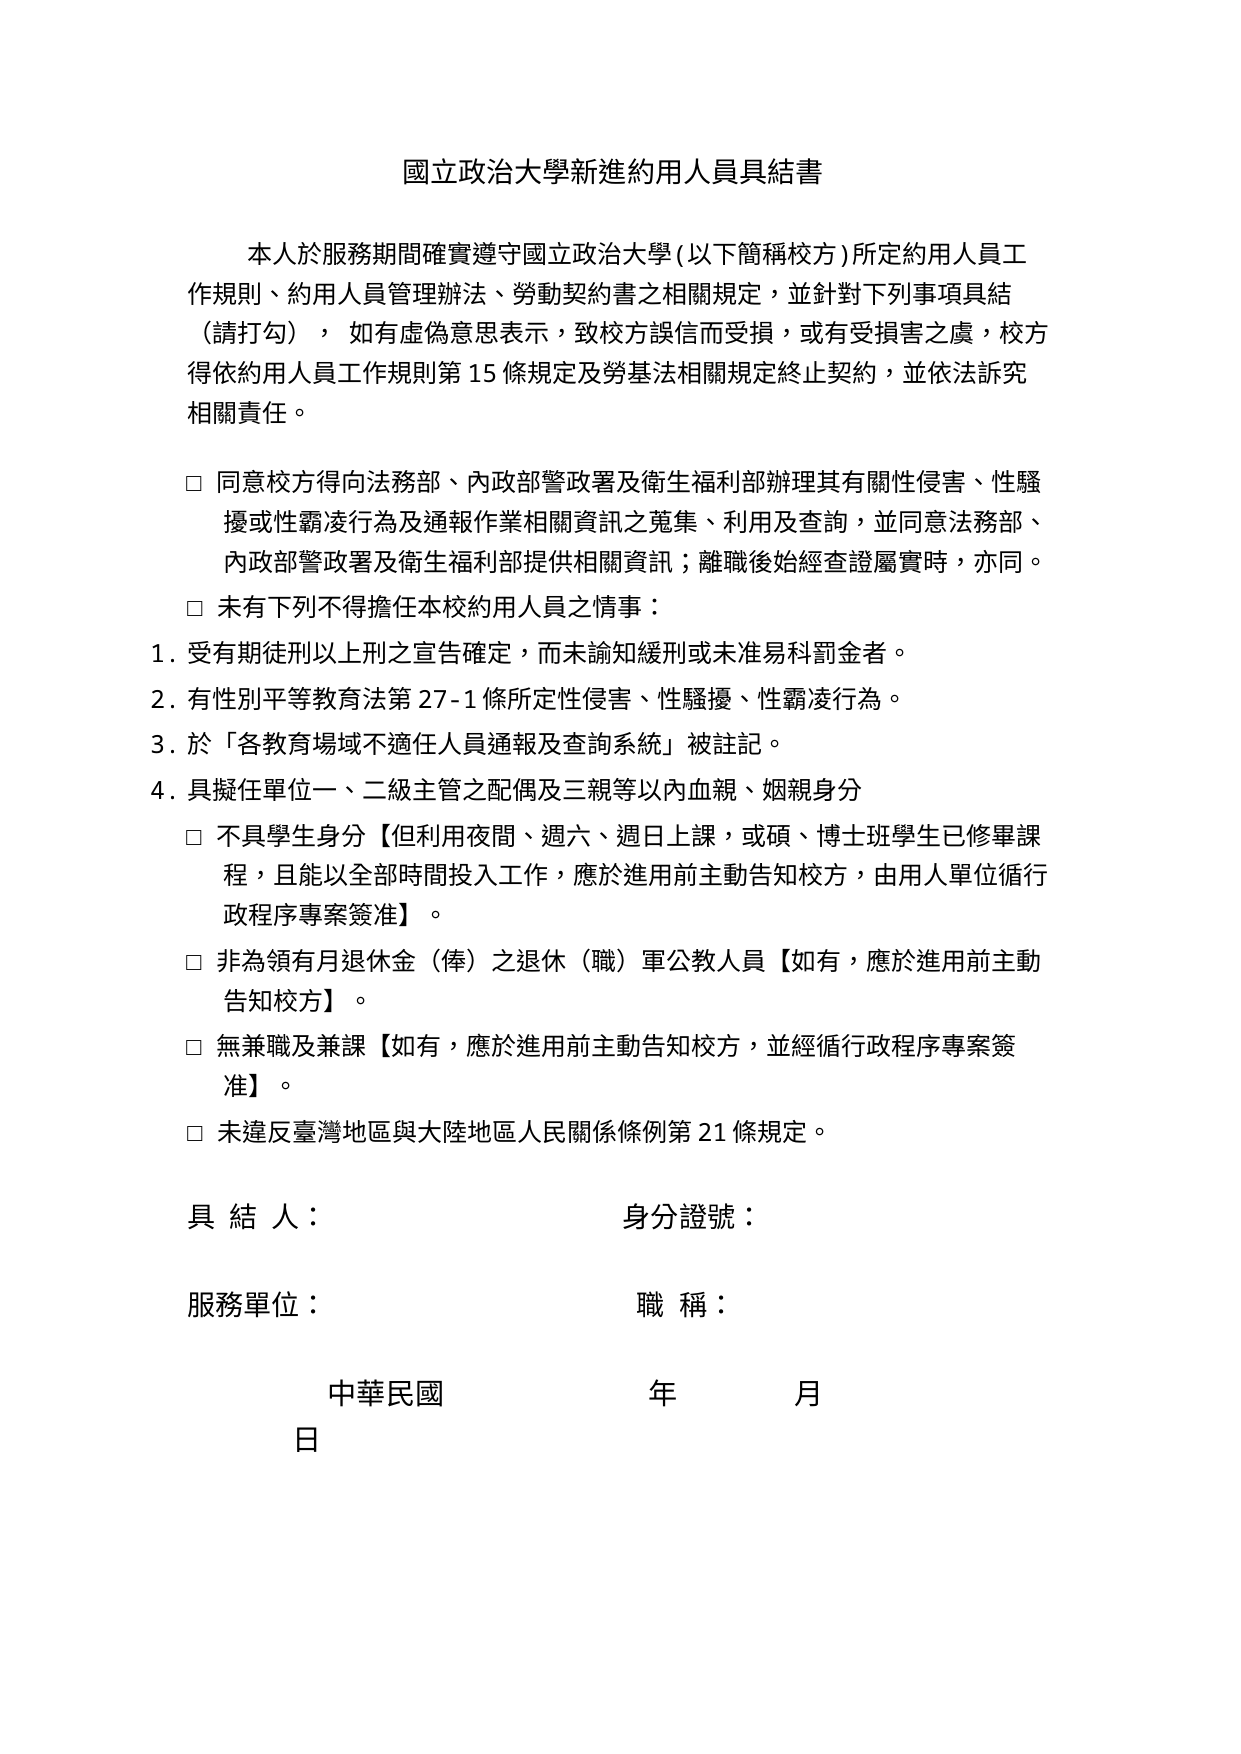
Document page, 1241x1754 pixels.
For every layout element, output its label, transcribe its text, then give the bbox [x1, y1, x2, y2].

text □ 未有下列不得擔任本校約用人員之情事： [187, 588, 1051, 624]
text □ 未違反臺灣地區與大陸地區人民關係條例第21條規定。 [187, 1112, 1051, 1148]
list 受有期徒刑以上刑之宣告確定，而未諭知緩刑或未准易科罰金者。 [150, 633, 1051, 670]
text □ 非為領有月退休金（俸）之退休（職）軍公教人員【如有，應於進用前主動 告知校方】。 [186, 941, 1051, 1017]
text 服務單位： 職 稱： [187, 1283, 1051, 1324]
text 具 結 人： 身分證號： [187, 1195, 1051, 1236]
text □ 無兼職及兼課【如有，應於進用前主動告知校方，並經循行政程序專案簽准】。 [186, 1027, 1051, 1103]
list 具擬任單位一、二級主管之配偶及三親等以內血親、姻親身分 [150, 770, 1051, 807]
list 於「各教育場域不適任人員通報及查詢系統」被註記。 [150, 725, 1051, 761]
text 中華民國 年 月 日 [187, 1371, 948, 1459]
text 本人於服務期間確實遵守國立政治大學(以下簡稱校方)所定約用人員工作規則、約用人員管理辦法、勞動契約書之相關規定，並針對下列事項具結（請打勾）， 如有虛偽意思表示，致校方誤信而受損，或有受損害之虞，校方得依約用人員工作規則第15條規定及勞基法相關規定終止契約，並依法訴究相關責任。 [187, 234, 1051, 430]
list 有性別平等教育法第27-1條所定性侵害、性騷擾、性霸凌行為。 [150, 679, 1051, 715]
text □ 同意校方得向法務部、內政部警政署及衛生福利部辦理其有關性侵害、性騷 擾或性霸凌行為及通報作業相關資訊之蒐集、利用及查詢，並同意法務部、 內政部警政署及衛生福利部提供相關資訊；離職後始經查證屬實時，亦同。 [186, 463, 1051, 578]
text □ 不具學生身分【但利用夜間、週六、週日上課，或碩、博士班學生已修畢課程，且能以全部時間投入工作，應於進用前主動告知校方，由用人單位循行政程序專案簽准】。 [186, 816, 1051, 932]
text 國立政治大學新進約用人員具結書 [189, 150, 1051, 191]
